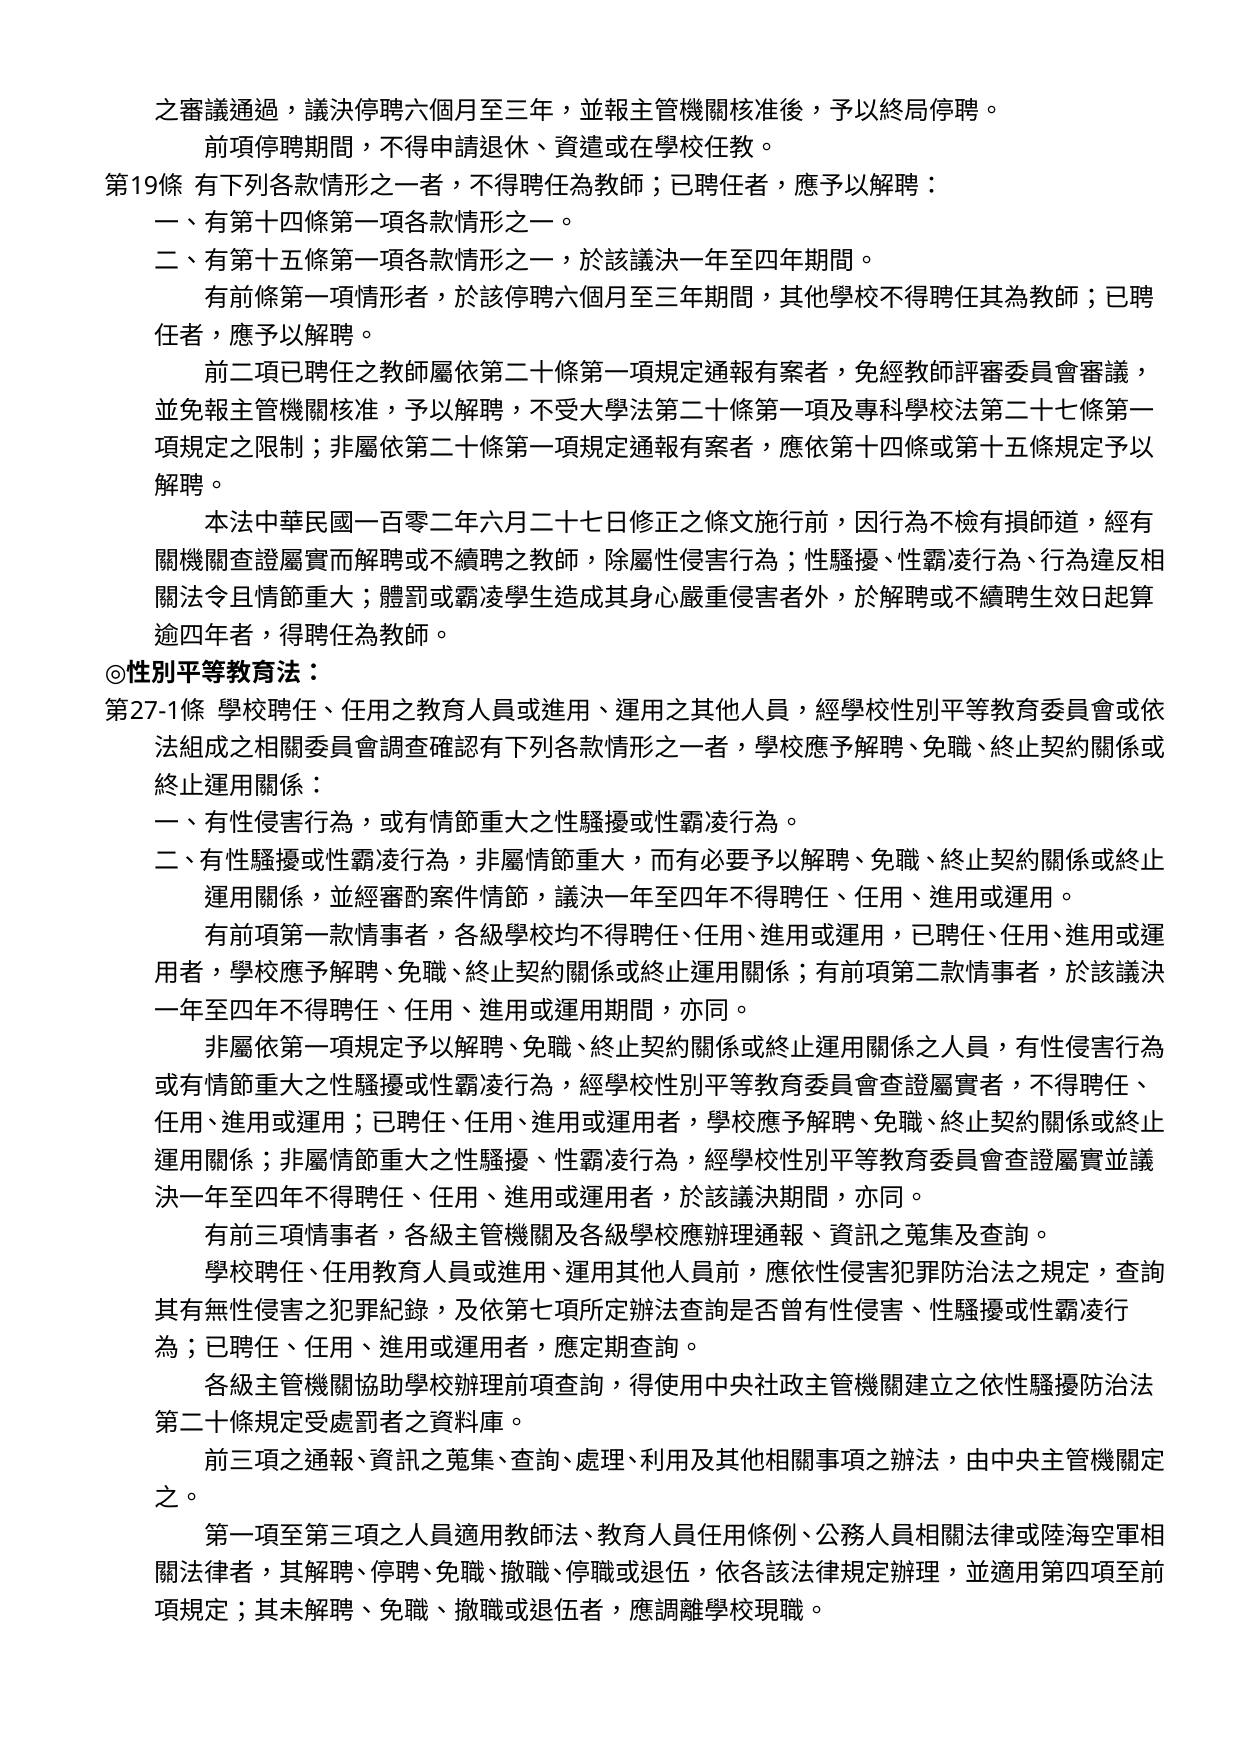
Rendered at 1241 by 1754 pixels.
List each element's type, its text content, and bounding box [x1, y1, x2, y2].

text 有前項第一款情事者，各級學校均不得聘任、任用、進用或運用，已聘任、任用、進用或運用者，學校應予解聘、免職、終止契約關係或終止運用關係；有前項第二款情事者，於該議決一年至四年不得聘任、任用、進用或運用期間，亦同。 [154, 914, 1165, 1027]
text 有前條第一項情形者，於該停聘六個月至三年期間，其他學校不得聘任其為教師；已聘任者，應予以解聘。 [154, 277, 1165, 352]
text 之審議通過，議決停聘六個月至三年，並報主管機關核准後，予以終局停聘。 [104, 89, 1165, 127]
text 一、有性侵害行為，或有情節重大之性騷擾或性霸凌行為。 [154, 802, 1165, 839]
text 學校聘任、任用教育人員或進用、運用其他人員前，應依性侵害犯罪防治法之規定，查詢其有無性侵害之犯罪紀錄，及依第七項所定辦法查詢是否曾有性侵害、性騷擾或性霸凌行為；已聘任、任用、進用或運用者，應定期查詢。 [154, 1252, 1165, 1364]
text 第19條 有下列各款情形之一者，不得聘任為教師；已聘任者，應予以解聘： [104, 164, 1165, 202]
text 前三項之通報、資訊之蒐集、查詢、處理、利用及其他相關事項之辦法，由中央主管機關定之。 [154, 1439, 1165, 1514]
text 第一項至第三項之人員適用教師法、教育人員任用條例、公務人員相關法律或陸海空軍相關法律者，其解聘、停聘、免職、撤職、停職或退伍，依各該法律規定辦理，並適用第四項至前項規定；其未解聘、免職、撤職或退伍者，應調離學校現職。 [154, 1514, 1165, 1627]
text 非屬依第一項規定予以解聘、免職、終止契約關係或終止運用關係之人員，有性侵害行為或有情節重大之性騷擾或性霸凌行為，經學校性別平等教育委員會查證屬實者，不得聘任、任用、進用或運用；已聘任、任用、進用或運用者，學校應予解聘、免職、終止契約關係或終止運用關係；非屬情節重大之性騷擾、性霸凌行為，經學校性別平等教育委員會查證屬實並議決一年至四年不得聘任、任用、進用或運用者，於該議決期間，亦同。 [154, 1027, 1165, 1214]
text 二、有第十五條第一項各款情形之一，於該議決一年至四年期間。 [154, 239, 1165, 277]
text 前項停聘期間，不得申請退休、資遣或在學校任教。 [104, 127, 1165, 164]
text 二、有性騷擾或性霸凌行為，非屬情節重大，而有必要予以解聘、免職、終止契約關係或終止運用關係，並經審酌案件情節，議決一年至四年不得聘任、任用、進用或運用。 [154, 839, 1165, 914]
text 各級主管機關協助學校辦理前項查詢，得使用中央社政主管機關建立之依性騷擾防治法第二十條規定受處罰者之資料庫。 [154, 1364, 1165, 1439]
text 前二項已聘任之教師屬依第二十條第一項規定通報有案者，免經教師評審委員會審議，並免報主管機關核准，予以解聘，不受大學法第二十條第一項及專科學校法第二十七條第一項規定之限制；非屬依第二十條第一項規定通報有案者，應依第十四條或第十五條規定予以解聘。 [154, 352, 1165, 502]
text 一、有第十四條第一項各款情形之一。 [154, 202, 1165, 239]
text ◎性別平等教育法： [104, 652, 1165, 689]
text 第27-1條 學校聘任、任用之教育人員或進用、運用之其他人員，經學校性別平等教育委員會或依法組成之相關委員會調查確認有下列各款情形之一者，學校應予解聘、免職、終止契約關係或終止運用關係： [104, 689, 1165, 802]
text 有前三項情事者，各級主管機關及各級學校應辦理通報、資訊之蒐集及查詢。 [154, 1214, 1165, 1252]
text 本法中華民國一百零二年六月二十七日修正之條文施行前，因行為不檢有損師道，經有關機關查證屬實而解聘或不續聘之教師，除屬性侵害行為；性騷擾、性霸凌行為、行為違反相關法令且情節重大；體罰或霸凌學生造成其身心嚴重侵害者外，於解聘或不續聘生效日起算逾四年者，得聘任為教師。 [154, 502, 1165, 652]
